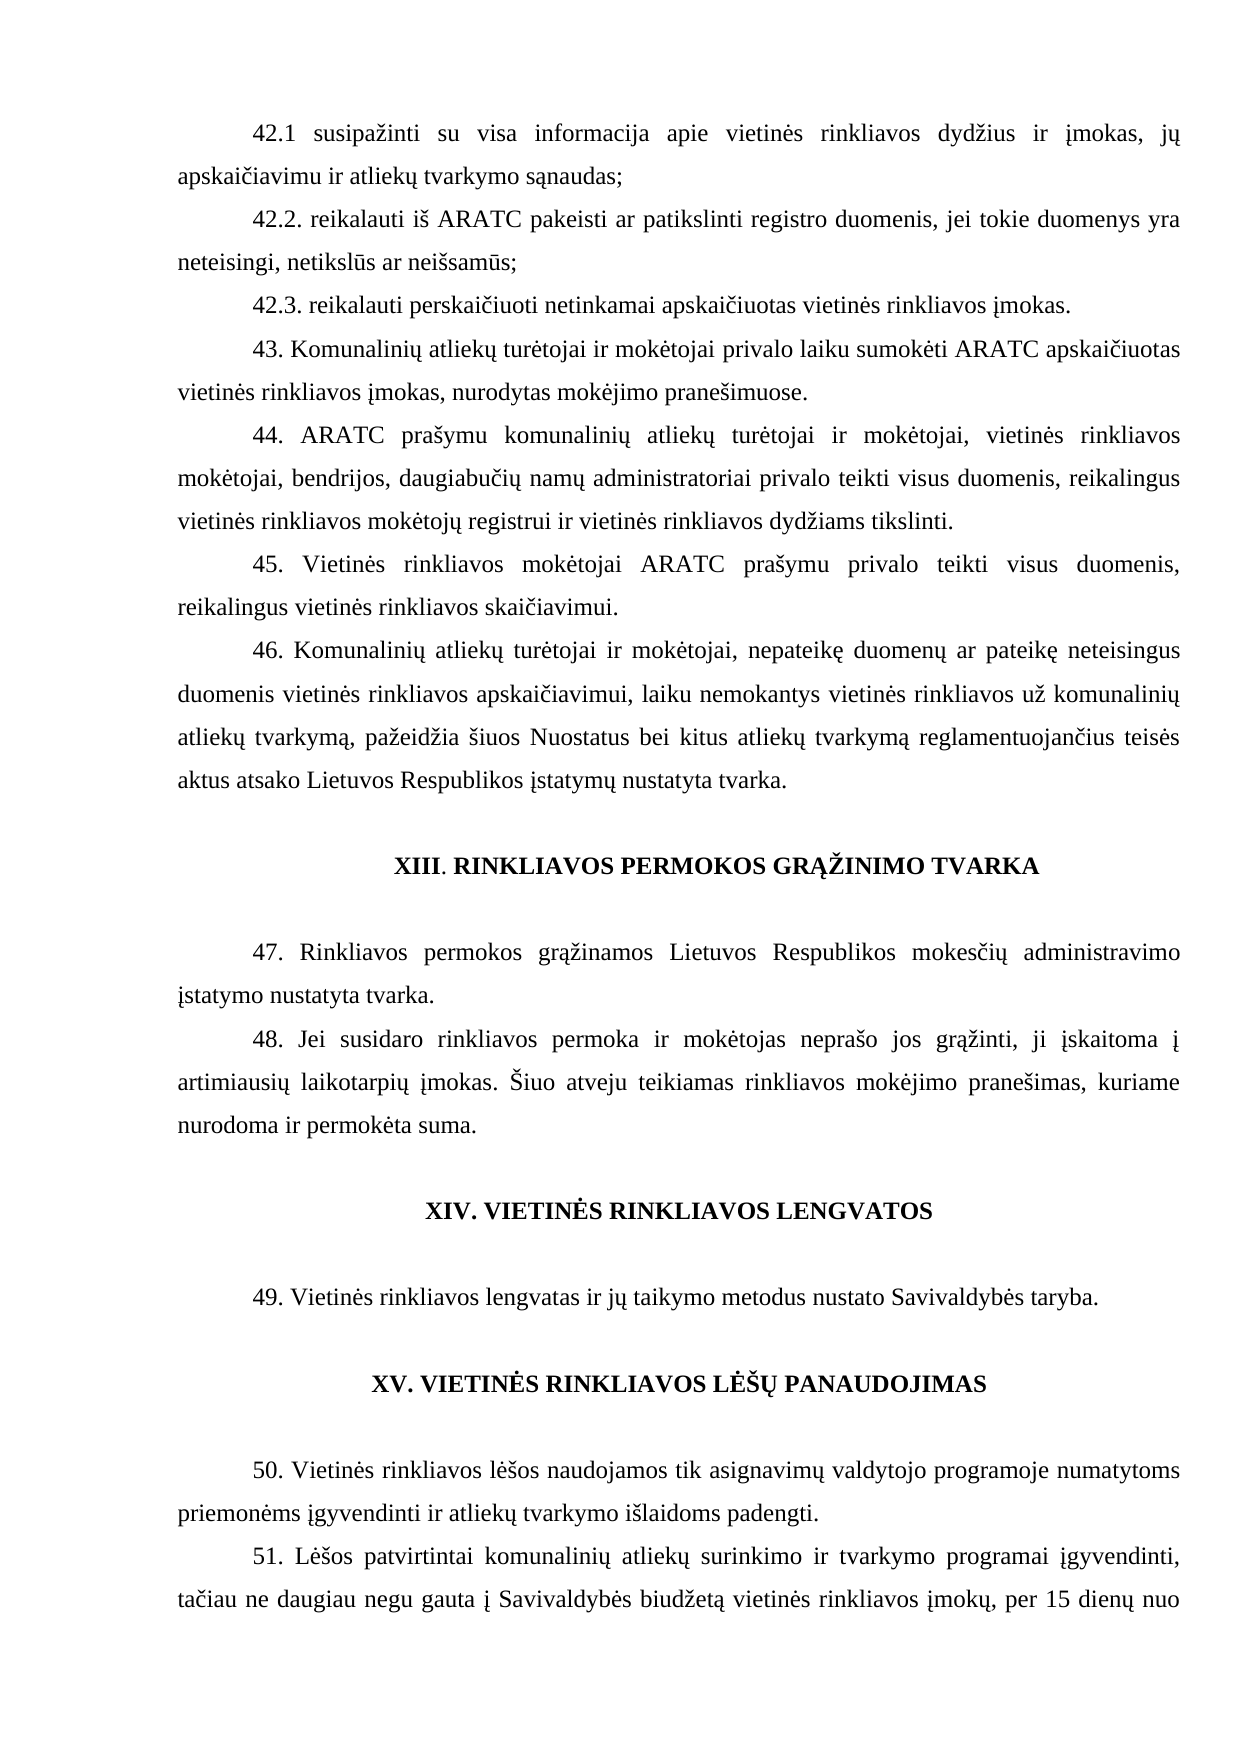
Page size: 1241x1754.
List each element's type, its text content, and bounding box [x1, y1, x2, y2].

text XIII. RINKLIAVOS PERMOKOS GRĄŽINIMO TVARKA [252, 851, 1181, 880]
text 48. Jei susidaro rinkliavos permoka ir mokėtojas neprašo jos grąžinti, ji įskaitoma į artimiausių laikotarpių įmokas. Šiuo atveju teikiamas rinkliavos mokėjimo pranešimas, kuriame nurodoma ir permokėta suma. [177, 1024, 1181, 1139]
text 50. Vietinės rinkliavos lėšos naudojamos tik asignavimų valdytojo programoje numatytoms priemonėms įgyvendinti ir atliekų tvarkymo išlaidoms padengti. [177, 1455, 1181, 1527]
text 51. Lėšos patvirtintai komunalinių atliekų surinkimo ir tvarkymo programai įgyvendinti, tačiau ne daugiau negu gauta į Savivaldybės biudžetą vietinės rinkliavos įmokų, per 15 dienų nuo [177, 1541, 1181, 1613]
text 42.1 susipažinti su visa informacija apie vietinės rinkliavos dydžius ir įmokas, jų apskaičiavimu ir atliekų tvarkymo sąnaudas; [177, 118, 1181, 190]
text 47. Rinkliavos permokos grąžinamos Lietuvos Respublikos mokesčių administravimo įstatymo nustatyta tvarka. [177, 937, 1181, 1009]
text XV. VIETINĖS RINKLIAVOS LĖŠŲ PANAUDOJIMAS [177, 1369, 1181, 1397]
text 43. Komunalinių atliekų turėtojai ir mokėtojai privalo laiku sumokėti ARATC apskaičiuotas vietinės rinkliavos įmokas, nurodytas mokėjimo pranešimuose. [177, 334, 1181, 406]
text 46. Komunalinių atliekų turėtojai ir mokėtojai, nepateikę duomenų ar pateikę neteisingus duomenis vietinės rinkliavos apskaičiavimui, laiku nemokantys vietinės rinkliavos už komunalinių atliekų tvarkymą, pažeidžia šiuos Nuostatus bei kitus atliekų tvarkymą reglamentuojančius teisės aktus atsako Lietuvos Respublikos įstatymų nustatyta tvarka. [177, 636, 1181, 794]
text 42.3. reikalauti perskaičiuoti netinkamai apskaičiuotas vietinės rinkliavos įmokas. [177, 291, 1181, 319]
text 49. Vietinės rinkliavos lengvatas ir jų taikymo metodus nustato Savivaldybės taryba. [177, 1282, 1181, 1311]
text 45. Vietinės rinkliavos mokėtojai ARATC prašymu privalo teikti visus duomenis, reikalingus vietinės rinkliavos skaičiavimui. [177, 549, 1181, 621]
text 42.2. reikalauti iš ARATC pakeisti ar patikslinti registro duomenis, jei tokie duomenys yra neteisingi, netikslūs ar neišsamūs; [177, 204, 1181, 276]
text XIV. VIETINĖS RINKLIAVOS LENGVATOS [177, 1196, 1181, 1225]
text 44. ARATC prašymu komunalinių atliekų turėtojai ir mokėtojai, vietinės rinkliavos mokėtojai, bendrijos, daugiabučių namų administratoriai privalo teikti visus duomenis, reikalingus vietinės rinkliavos mokėtojų registrui ir vietinės rinkliavos dydžiams tikslinti. [177, 420, 1181, 535]
